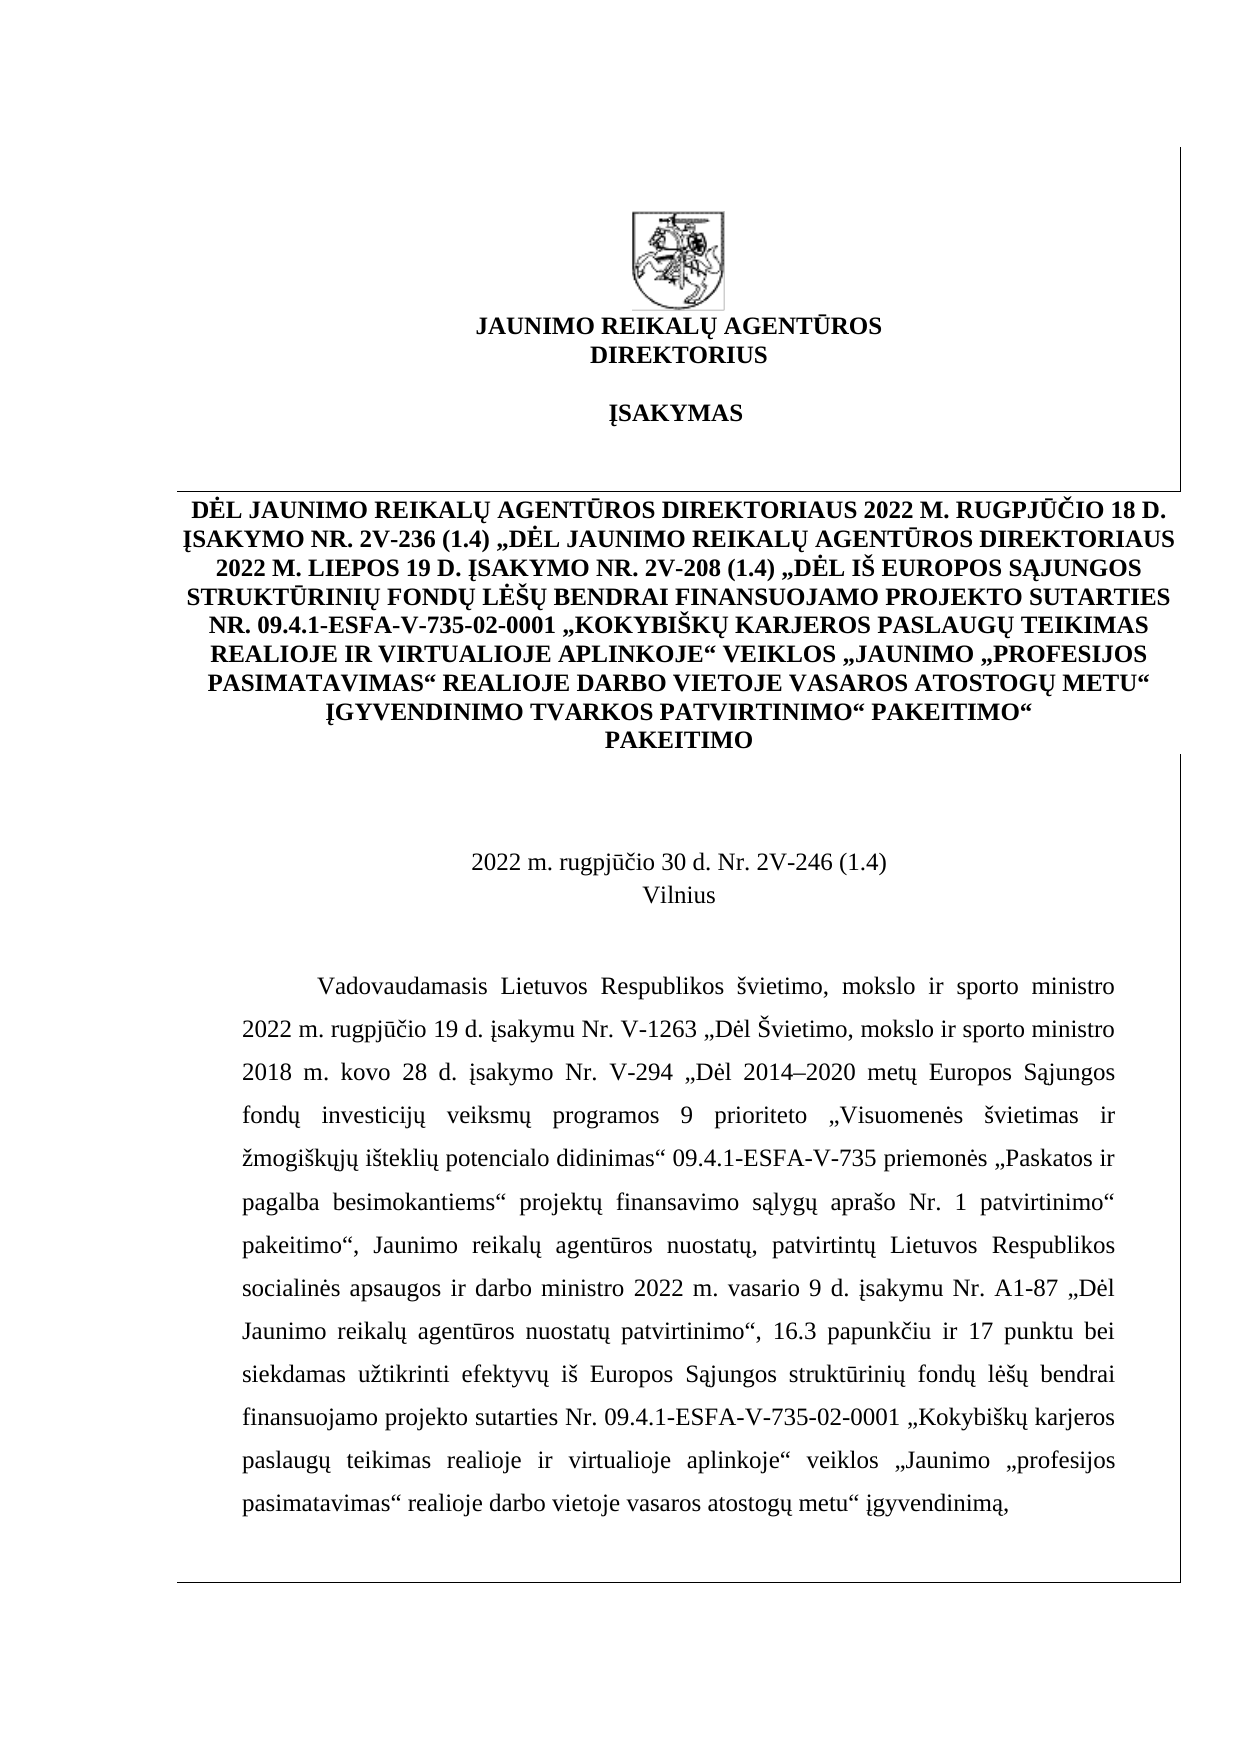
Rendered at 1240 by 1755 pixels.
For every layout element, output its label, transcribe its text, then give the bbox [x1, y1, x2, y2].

text Vadovaudamasis Lietuvos Respublikos švietimo, mokslo ir sporto ministro 2022 m. rugpjūčio 19 d. įsakymu Nr. V-1263 „Dėl Švietimo, mokslo ir sporto ministro 2018 m. kovo 28 d. įsakymo Nr. V-294 „Dėl 2014–2020 metų Europos Sąjungos fondų investicijų veiksmų programos 9 prioriteto „Visuomenės švietimas ir žmogiškųjų išteklių potencialo didinimas“ 09.4.1-ESFA-V-735 priemonės „Paskatos ir pagalba besimokantiems“ projektų finansavimo sąlygų aprašo Nr. 1 patvirtinimo“ pakeitimo“, Jaunimo reikalų agentūros nuostatų, patvirtintų Lietuvos Respublikos socialinės apsaugos ir darbo ministro 2022 m. vasario 9 d. įsakymu Nr. A1-87 „Dėl Jaunimo reikalų agentūros nuostatų patvirtinimo“, 16.3 papunkčiu ir 17 punktu bei siekdamas užtikrinti efektyvų iš Europos Sąjungos struktūrinių fondų lėšų bendrai finansuojamo projekto sutarties Nr. 09.4.1-ESFA-V-735-02-0001 „Kokybiškų karjeros paslaugų teikimas realioje ir virtualioje aplinkoje“ veiklos „Jaunimo „profesijos pasimatavimas“ realioje darbo vietoje vasaros atostogų metu“ įgyvendinimą, [177, 971, 1180, 1582]
text Vilnius [177, 816, 1181, 909]
text PAKEITIMO [177, 725, 1181, 754]
text ĮSAKYMAS [177, 398, 1180, 491]
text DĖL JAUNIMO REIKALŲ AGENTŪROS DIREKTORIAUS 2022 M. RUGPJŪČIO 18 D. ĮSAKYMO NR. 2V-236 (1.4) „DĖL JAUNIMO REIKALŲ AGENTŪROS DIREKTORIAUS 2022 M. LIEPOS 19 D. ĮSAKYMO NR. 2V-208 (1.4) „DĖL IŠ EUROPOS SĄJUNGOS STRUKTŪRINIŲ FONDŲ LĖŠŲ BENDRAI FINANSUOJAMO PROJEKTO SUTARTIES NR. 09.4.1-ESFA-V-735-02-0001 „KOKYBIŠKŲ KARJEROS PASLAUGŲ TEIKIMAS REALIOJE IR VIRTUALIOJE APLINKOJE“ VEIKLOS „JAUNIMO „PROFESIJOS PASIMATAVIMAS“ REALIOJE DARBO VIETOJE VASAROS ATOSTOGŲ METU“ [177, 495, 1181, 697]
text ĮGYVENDINIMO TVARKOS PATVIRTINIMO“ PAKEITIMO“ [177, 697, 1181, 725]
text JAUNIMO REIKALŲ AGENTŪROS [177, 311, 1180, 340]
text DIREKTORIUS [177, 340, 1180, 369]
